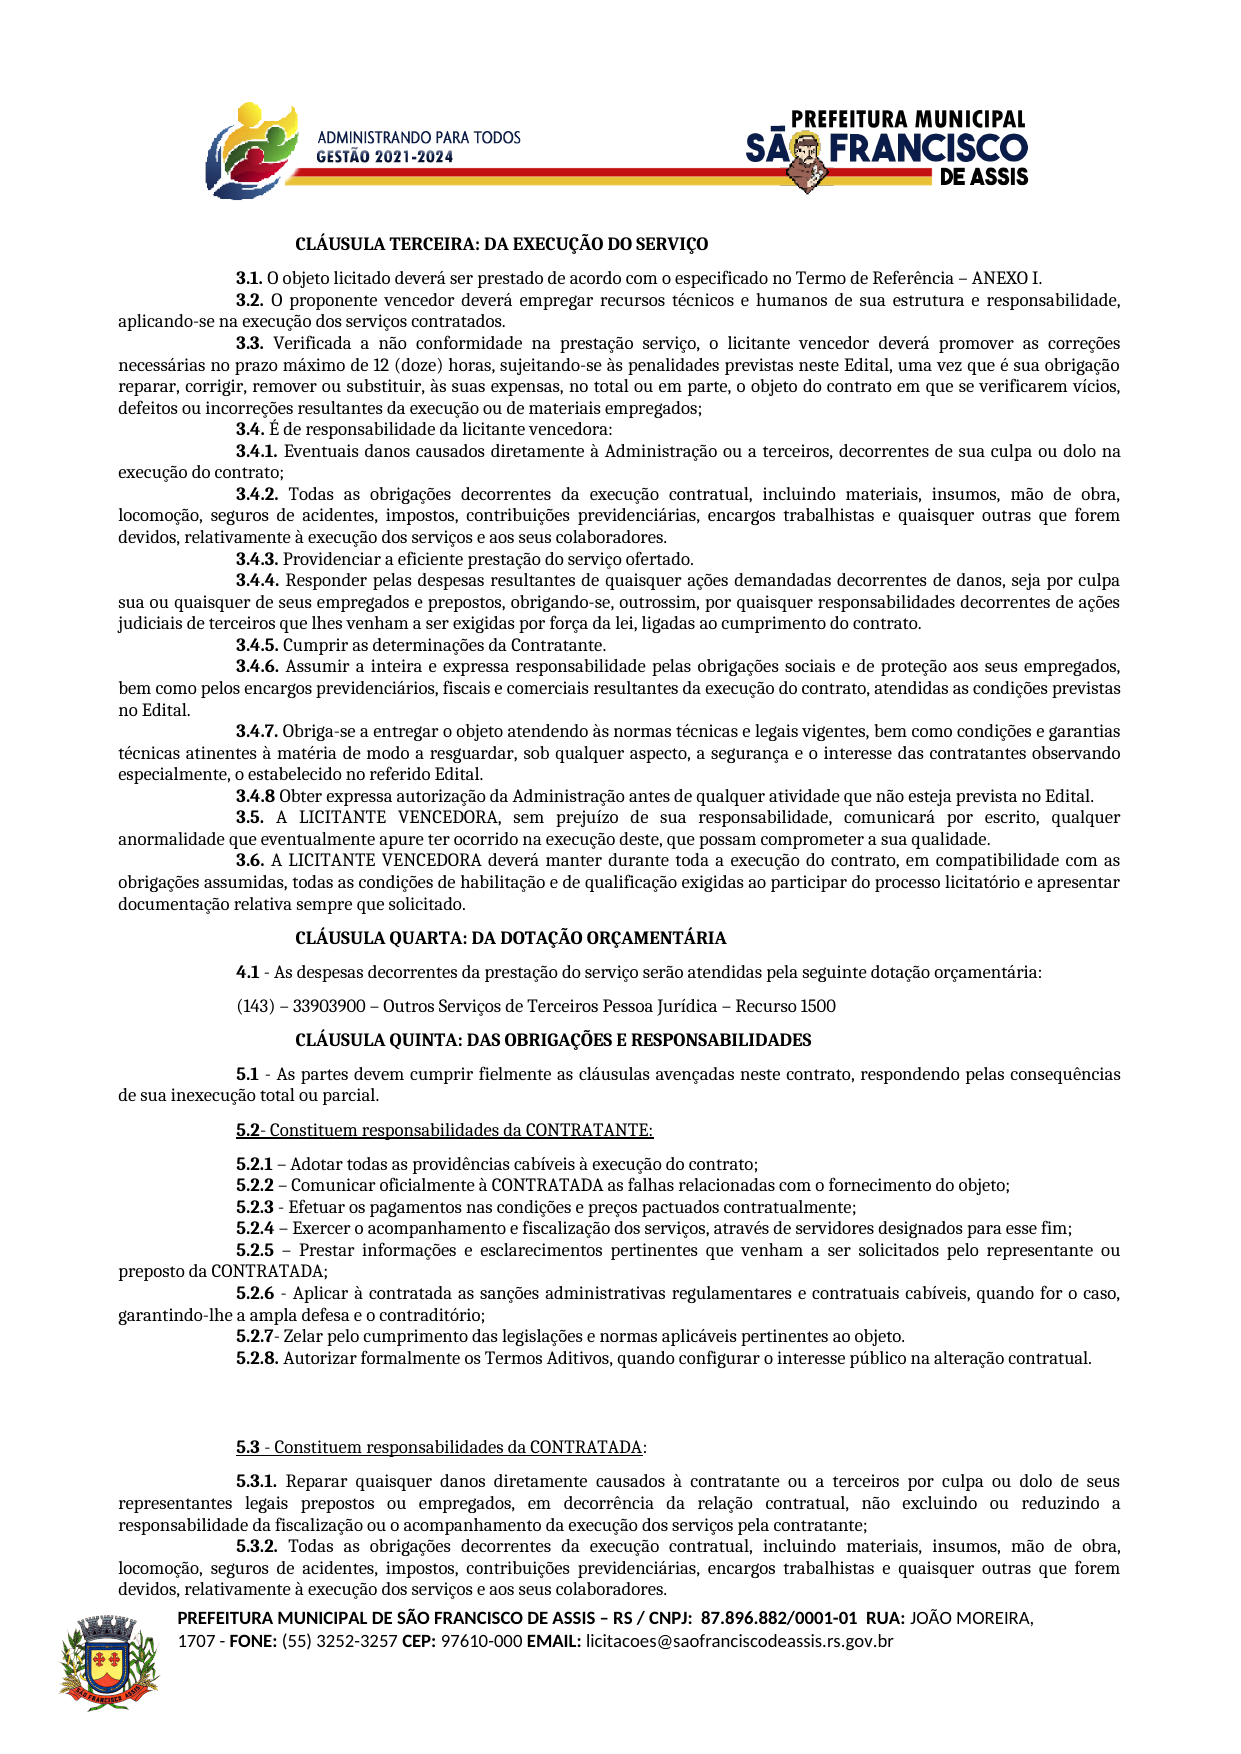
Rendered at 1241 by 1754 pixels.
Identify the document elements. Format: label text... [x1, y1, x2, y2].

text 5.2.6 - Aplicar à contratada as sanções administrativas regulamentares e contratuais cabíveis, quando for o caso, garantindo-lhe a ampla defesa e o contraditório; [118, 1282, 1122, 1326]
text 5.3.1. Reparar quaisquer danos diretamente causados à contratante ou a terceiros por culpa ou dolo de seus representantes legais prepostos ou empregados, em decorrência da relação contratual, não excluindo ou reduzindo a responsabilidade da fiscalização ou o acompanhamento da execução dos serviços pela contratante; [118, 1471, 1122, 1536]
text 5.2.1 – Adotar todas as providências cabíveis à execução do contrato; [118, 1153, 1122, 1175]
text 5.2.7- Zelar pelo cumprimento das legislações e normas aplicáveis pertinentes ao objeto. [118, 1326, 1122, 1347]
text 3.4.3. Providenciar a eficiente prestação do serviço ofertado. [118, 548, 1122, 570]
text 5.2.4 – Exercer o acompanhamento e fiscalização dos serviços, através de servidores designados para esse fim; [118, 1218, 1122, 1239]
text 3.6. A LICITANTE VENCEDORA deverá manter durante toda a execução do contrato, em compatibilidade com as obrigações assumidas, todas as condições de habilitação e de qualificação exigidas ao participar do processo licitatório e apresentar documentação relativa sempre que solicitado. [118, 850, 1122, 915]
text CLÁUSULA QUARTA: DA DOTAÇÃO ORÇAMENTÁRIA [118, 927, 1122, 949]
text 5.2.5 – Prestar informações e esclarecimentos pertinentes que venham a ser solicitados pelo representante ou preposto da CONTRATADA; [118, 1239, 1122, 1282]
text 5.1 - As partes devem cumprir fielmente as cláusulas avençadas neste contrato, respondendo pelas consequências de sua inexecução total ou parcial. [118, 1063, 1122, 1107]
text 3.4.7. Obriga-se a entregar o objeto atendendo às normas técnicas e legais vigentes, bem como condições e garantias técnicas atinentes à matéria de modo a resguardar, sob qualquer aspecto, a segurança e o interesse das contratantes observando especialmente, o estabelecido no referido Edital. [118, 721, 1122, 785]
text 5.3 - Constituem responsabilidades da CONTRATADA: [118, 1437, 1122, 1458]
text 5.2.2 – Comunicar oficialmente à CONTRATADA as falhas relacionadas com o fornecimento do objeto; [118, 1175, 1122, 1196]
text 5.2.3 - Efetuar os pagamentos nas condições e preços pactuados contratualmente; [118, 1196, 1122, 1218]
text 4.1 - As despesas decorrentes da prestação do serviço serão atendidas pela seguinte dotação orçamentária: [118, 961, 1122, 983]
text 3.5. A LICITANTE VENCEDORA, sem prejuízo de sua responsabilidade, comunicará por escrito, qualquer anormalidade que eventualmente apure ter ocorrido na execução deste, que possam comprometer a sua qualidade. [118, 807, 1122, 850]
text 3.4.4. Responder pelas despesas resultantes de quaisquer ações demandadas decorrentes de danos, seja por culpa sua ou quaisquer de seus empregados e prepostos, obrigando-se, outrossim, por quaisquer responsabilidades decorrentes de ações judiciais de terceiros que lhes venham a ser exigidas por força da lei, ligadas ao cumprimento do contrato. [118, 570, 1122, 634]
text 3.3. Verificada a não conformidade na prestação serviço, o licitante vencedor deverá promover as correções necessárias no prazo máximo de 12 (doze) horas, sujeitando-se às penalidades previstas neste Edital, uma vez que é sua obrigação reparar, corrigir, remover ou substituir, às suas expensas, no total ou em parte, o objeto do contrato em que se verificarem vícios, defeitos ou incorreções resultantes da execução ou de materiais empregados; [118, 332, 1122, 419]
text 3.4.1. Eventuais danos causados diretamente à Administração ou a terceiros, decorrentes de sua culpa ou dolo na execução do contrato; [118, 440, 1122, 483]
text 3.4.6. Assumir a inteira e expressa responsabilidade pelas obrigações sociais e de proteção aos seus empregados, bem como pelos encargos previdenciários, fiscais e comerciais resultantes da execução do contrato, atendidas as condições previstas no Edital. [118, 656, 1122, 721]
text 5.3.2. Todas as obrigações decorrentes da execução contratual, incluindo materiais, insumos, mão de obra, locomoção, seguros de acidentes, impostos, contribuições previdenciárias, encargos trabalhistas e quaisquer outras que forem devidos, relativamente à execução dos serviços e aos seus colaboradores. [118, 1536, 1122, 1600]
text 3.4.8 Obter expressa autorização da Administração antes de qualquer atividade que não esteja prevista no Edital. [118, 785, 1122, 807]
text 3.4.5. Cumprir as determinações da Contratante. [118, 634, 1122, 656]
text 5.2- Constituem responsabilidades da CONTRATANTE: [118, 1119, 1122, 1141]
text 3.4.2. Todas as obrigações decorrentes da execução contratual, incluindo materiais, insumos, mão de obra, locomoção, seguros de acidentes, impostos, contribuições previdenciárias, encargos trabalhistas e quaisquer outras que forem devidos, relativamente à execução dos serviços e aos seus colaboradores. [118, 483, 1122, 548]
text 5.2.8. Autorizar formalmente os Termos Aditivos, quando configurar o interesse público na alteração contratual. [118, 1347, 1122, 1369]
text 3.1. O objeto licitado deverá ser prestado de acordo com o especificado no Termo de Referência – ANEXO I. [118, 268, 1122, 289]
text (143) – 33903900 – Outros Serviços de Terceiros Pessoa Jurídica – Recurso 1500 [118, 995, 1063, 1017]
text 3.2. O proponente vencedor deverá empregar recursos técnicos e humanos de sua estrutura e responsabilidade, aplicando-se na execução dos serviços contratados. [118, 289, 1122, 332]
text 3.4. É de responsabilidade da licitante vencedora: [118, 419, 1122, 440]
text CLÁUSULA TERCEIRA: DA EXECUÇÃO DO SERVIÇO [118, 234, 1122, 255]
text CLÁUSULA QUINTA: DAS OBRIGAÇÕES E RESPONSABILIDADES [118, 1029, 1122, 1051]
